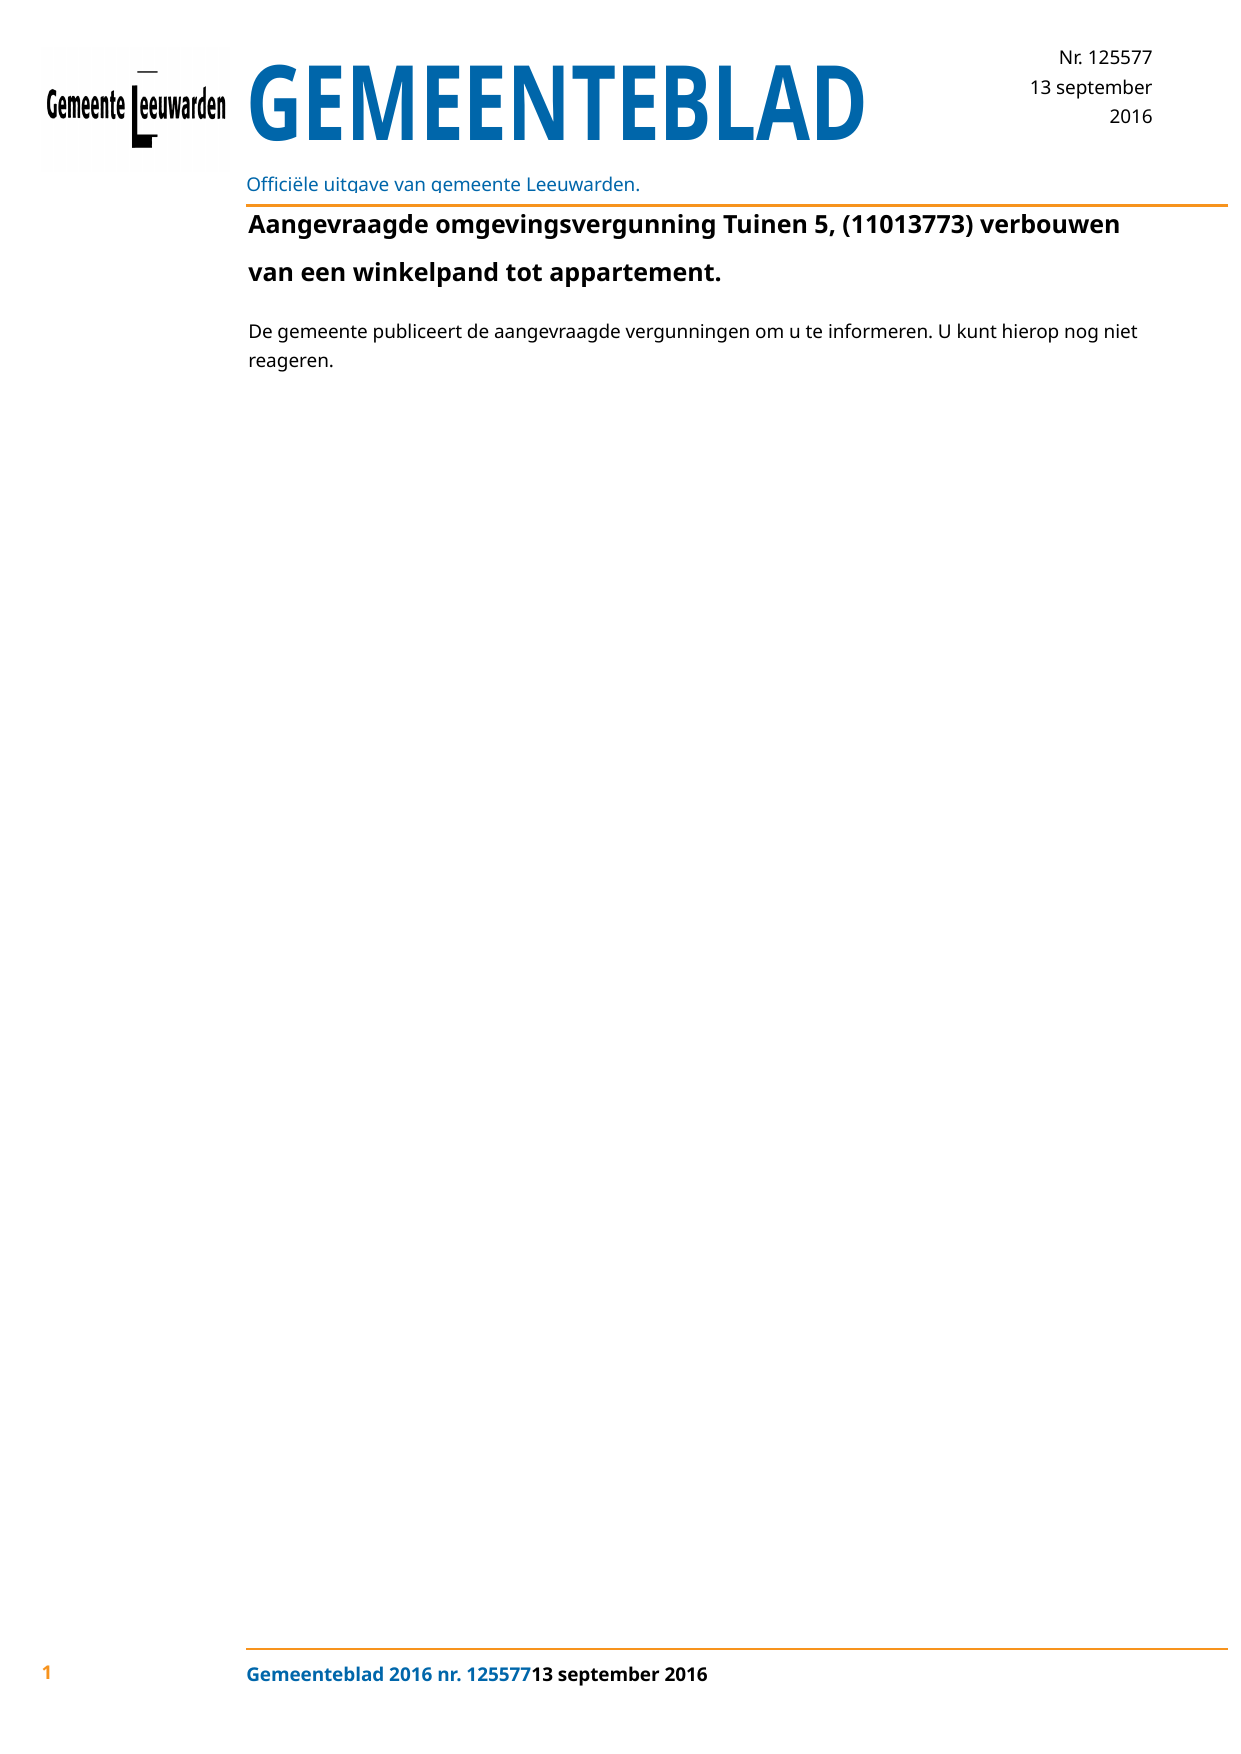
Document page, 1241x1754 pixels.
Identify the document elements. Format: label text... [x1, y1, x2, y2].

text De gemeente publiceert de aangevraagde vergunningen om u te informeren. U kunt hierop nog niet reageren. [248, 318, 1152, 373]
picture [41, 47, 231, 172]
text Aangevraagde omgevingsvergunning Tuinen 5, (11013773) verbouwen van een winkelpand tot appartement. [248, 207, 1152, 288]
